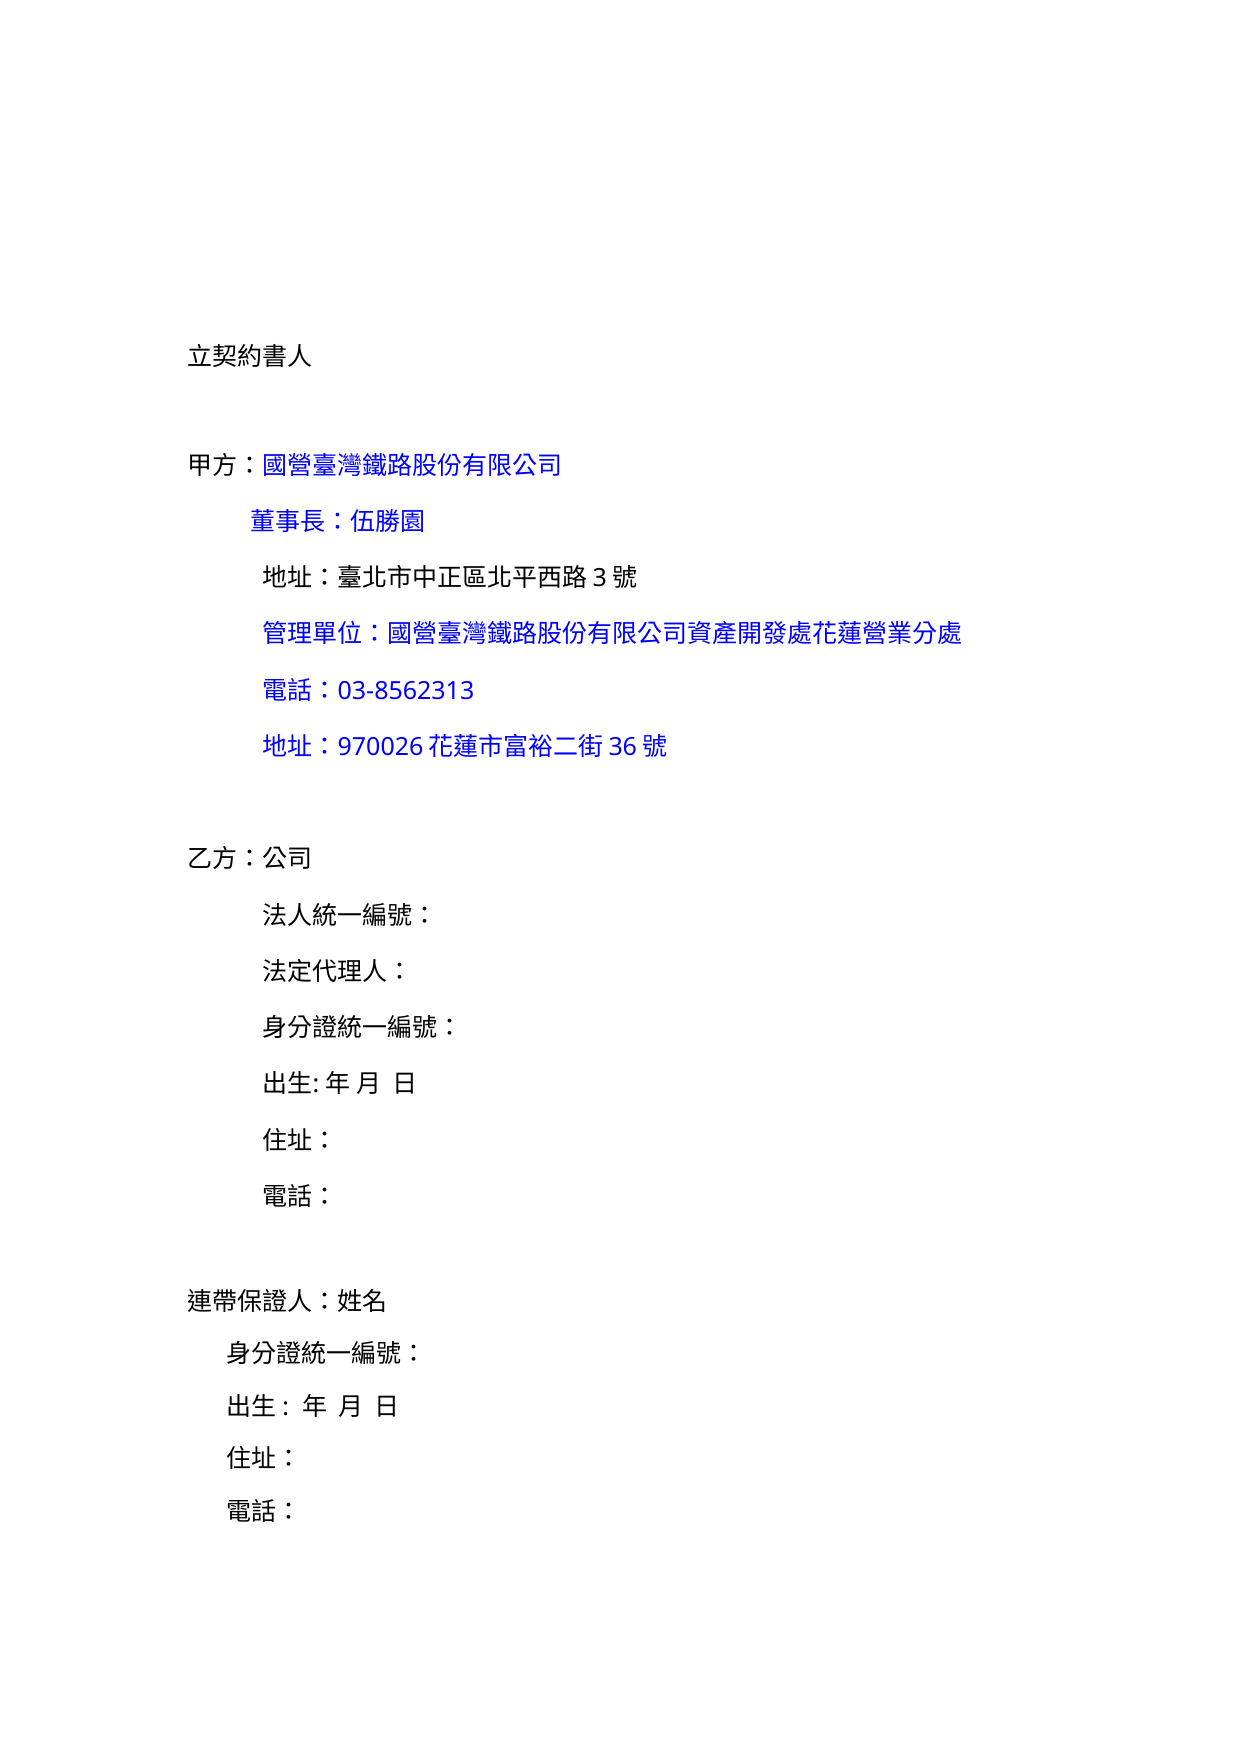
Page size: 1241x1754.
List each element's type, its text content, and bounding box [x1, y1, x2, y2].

text 住址： [262, 1119, 1053, 1157]
text 身分證統一編號： [262, 1007, 1053, 1044]
text 身分證統一編號： [187, 1333, 1053, 1370]
text 甲方：國營臺灣鐵路股份有限公司 [187, 444, 1053, 482]
text 出生: 年 月 日 [262, 1063, 1053, 1100]
text 電話： [187, 1490, 1053, 1528]
text 連帶保證人：姓名 [187, 1280, 1053, 1318]
text 立契約書人 [187, 335, 1053, 373]
text 乙方：公司 [187, 838, 1053, 875]
text 出生 : 年 月 日 [187, 1385, 1053, 1423]
text 法定代理人： [262, 950, 1053, 988]
text 董事長：伍勝園 [187, 500, 1053, 538]
text 住址： [187, 1438, 1053, 1475]
text 法人統一編號： [262, 894, 1053, 932]
text 管理單位：國營臺灣鐵路股份有限公司資產開發處花蓮營業分處 [262, 613, 1053, 650]
text 地址：970026花蓮市富裕二街36號 [262, 725, 1053, 763]
text 電話： [262, 1175, 1053, 1213]
text 電話：03-8562313 [262, 669, 1053, 707]
text 地址：臺北市中正區北平西路3號 [262, 557, 1053, 594]
